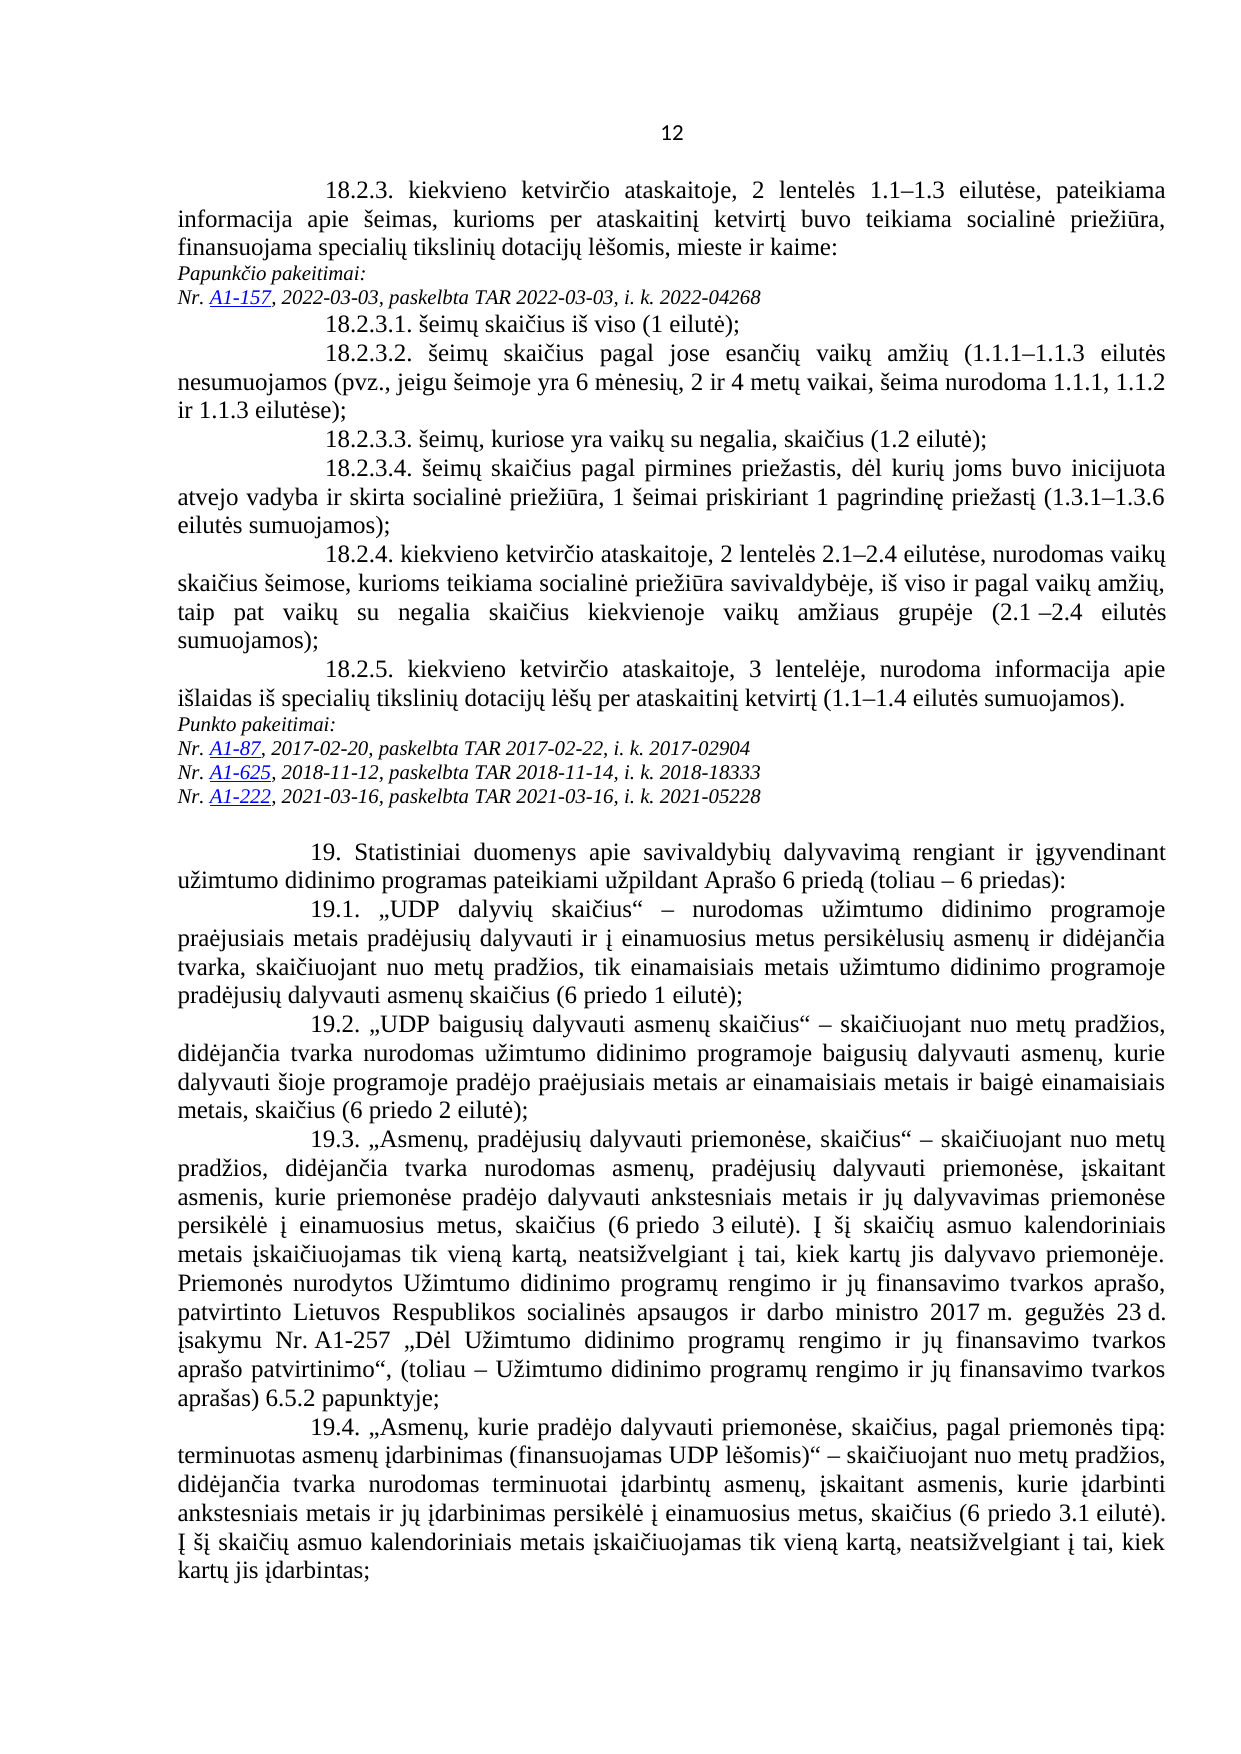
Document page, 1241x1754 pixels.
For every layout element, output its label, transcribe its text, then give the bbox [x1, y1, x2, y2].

text Papunkčio pakeitimai: [177, 261, 1166, 285]
text 19.2. „UDP baigusių dalyvauti asmenų skaičius“ – skaičiuojant nuo metų pradžios, didėjančia tvarka nurodomas užimtumo didinimo programoje baigusių dalyvauti asmenų, kurie dalyvauti šioje programoje pradėjo praėjusiais metais ar einamaisiais metais ir baigė einamaisiais metais, skaičius (6 priedo 2 eilutė); [177, 1009, 1166, 1124]
text Nr. A1-625, 2018-11-12, paskelbta TAR 2018-11-14, i. k. 2018-18333 [177, 760, 1166, 784]
text 19.4. „Asmenų, kurie pradėjo dalyvauti priemonėse, skaičius, pagal priemonės tipą: terminuotas asmenų įdarbinimas (finansuojamas UDP lėšomis)“ – skaičiuojant nuo metų pradžios, didėjančia tvarka nurodomas terminuotai įdarbintų asmenų, įskaitant asmenis, kurie įdarbinti ankstesniais metais ir jų įdarbinimas persikėlė į einamuosius metus, skaičius (6 priedo 3.1 eilutė). Į šį skaičių asmuo kalendoriniais metais įskaičiuojamas tik vieną kartą, neatsižvelgiant į tai, kiek kartų jis įdarbintas; [177, 1412, 1166, 1584]
text 18.2.3. kiekvieno ketvirčio ataskaitoje, 2 lentelės 1.1–1.3 eilutėse, pateikiama informacija apie šeimas, kurioms per ataskaitinį ketvirtį buvo teikiama socialinė priežiūra, finansuojama specialių tikslinių dotacijų lėšomis, mieste ir kaime: [177, 175, 1166, 261]
text 18.2.3.2. šeimų skaičius pagal jose esančių vaikų amžių (1.1.1–1.1.3 eilutės nesumuojamos (pvz., jeigu šeimoje yra 6 mėnesių, 2 ir 4 metų vaikai, šeima nurodoma 1.1.1, 1.1.2 ir 1.1.3 eilutėse); [177, 338, 1166, 424]
text Nr. A1-87, 2017-02-20, paskelbta TAR 2017-02-22, i. k. 2017-02904 [177, 736, 1166, 760]
text 18.2.4. kiekvieno ketvirčio ataskaitoje, 2 lentelės 2.1–2.4 eilutėse, nurodomas vaikų skaičius šeimose, kurioms teikiama socialinė priežiūra savivaldybėje, iš viso ir pagal vaikų amžių, taip pat vaikų su negalia skaičius kiekvienoje vaikų amžiaus grupėje (2.1 –2.4 eilutės sumuojamos); [177, 539, 1166, 654]
text Nr. A1-157, 2022-03-03, paskelbta TAR 2022-03-03, i. k. 2022-04268 [177, 285, 1166, 309]
text 19. Statistiniai duomenys apie savivaldybių dalyvavimą rengiant ir įgyvendinant užimtumo didinimo programas pateikiami užpildant Aprašo 6 priedą (toliau – 6 priedas): [177, 837, 1166, 894]
text Punkto pakeitimai: [177, 712, 1166, 736]
text 18.2.3.4. šeimų skaičius pagal pirmines priežastis, dėl kurių joms buvo inicijuota atvejo vadyba ir skirta socialinė priežiūra, 1 šeimai priskiriant 1 pagrindinę priežastį (1.3.1–1.3.6 eilutės sumuojamos); [177, 453, 1166, 539]
text 19.3. „Asmenų, pradėjusių dalyvauti priemonėse, skaičius“ – skaičiuojant nuo metų pradžios, didėjančia tvarka nurodomas asmenų, pradėjusių dalyvauti priemonėse, įskaitant asmenis, kurie priemonėse pradėjo dalyvauti ankstesniais metais ir jų dalyvavimas priemonėse persikėlė į einamuosius metus, skaičius (6 priedo 3 eilutė). Į šį skaičių asmuo kalendoriniais metais įskaičiuojamas tik vieną kartą, neatsižvelgiant į tai, kiek kartų jis dalyvavo priemonėje. Priemonės nurodytos Užimtumo didinimo programų rengimo ir jų finansavimo tvarkos aprašo, patvirtinto Lietuvos Respublikos socialinės apsaugos ir darbo ministro 2017 m. gegužės 23 d. įsakymu Nr. A1-257 „Dėl Užimtumo didinimo programų rengimo ir jų finansavimo tvarkos aprašo patvirtinimo“, (toliau – Užimtumo didinimo programų rengimo ir jų finansavimo tvarkos aprašas) 6.5.2 papunktyje; [177, 1124, 1166, 1412]
text 19.1. „UDP dalyvių skaičius“ – nurodomas užimtumo didinimo programoje praėjusiais metais pradėjusių dalyvauti ir į einamuosius metus persikėlusių asmenų ir didėjančia tvarka, skaičiuojant nuo metų pradžios, tik einamaisiais metais užimtumo didinimo programoje pradėjusių dalyvauti asmenų skaičius (6 priedo 1 eilutė); [177, 894, 1166, 1009]
text Nr. A1-222, 2021-03-16, paskelbta TAR 2021-03-16, i. k. 2021-05228 [177, 784, 1166, 808]
text 18.2.3.3. šeimų, kuriose yra vaikų su negalia, skaičius (1.2 eilutė); [177, 424, 1166, 453]
text 18.2.5. kiekvieno ketvirčio ataskaitoje, 3 lentelėje, nurodoma informacija apie išlaidas iš specialių tikslinių dotacijų lėšų per ataskaitinį ketvirtį (1.1–1.4 eilutės sumuojamos). [177, 654, 1166, 712]
text 18.2.3.1. šeimų skaičius iš viso (1 eilutė); [177, 309, 1166, 338]
